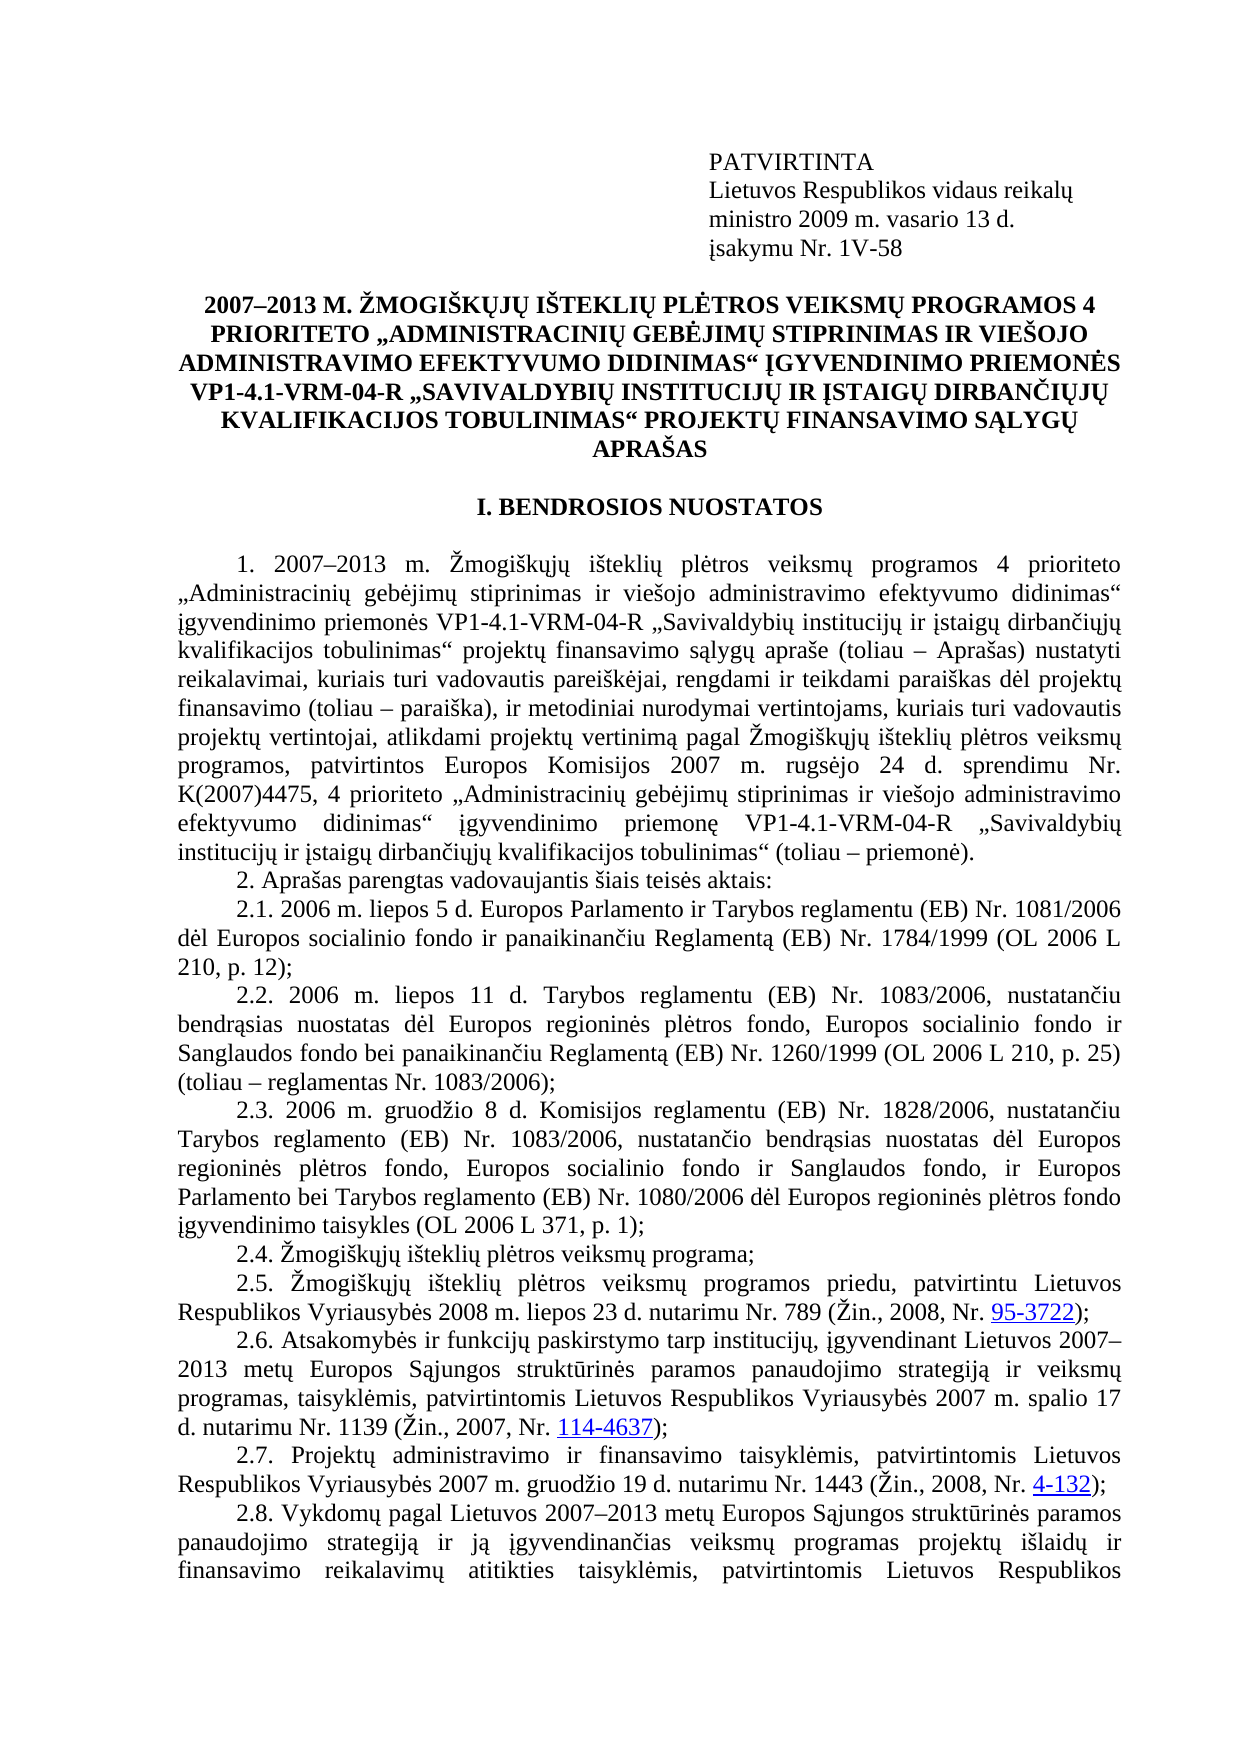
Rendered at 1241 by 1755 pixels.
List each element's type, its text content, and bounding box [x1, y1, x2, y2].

text PATVIRTINTA [177, 147, 1122, 176]
text 2.3. 2006 m. gruodžio 8 d. Komisijos reglamentu (EB) Nr. 1828/2006, nustatančiu Tarybos reglamento (EB) Nr. 1083/2006, nustatančio bendrąsias nuostatas dėl Europos regioninės plėtros fondo, Europos socialinio fondo ir Sanglaudos fondo, ir Europos Parlamento bei Tarybos reglamento (EB) Nr. 1080/2006 dėl Europos regioninės plėtros fondo įgyvendinimo taisykles (OL 2006 L 371, p. 1); [177, 1096, 1122, 1239]
text 2.7. Projektų administravimo ir finansavimo taisyklėmis, patvirtintomis Lietuvos Respublikos Vyriausybės 2007 m. gruodžio 19 d. nutarimu Nr. 1443 (Žin., 2008, Nr. 4-132); [177, 1441, 1122, 1498]
text 2.1. 2006 m. liepos 5 d. Europos Parlamento ir Tarybos reglamentu (EB) Nr. 1081/2006 dėl Europos socialinio fondo ir panaikinančiu Reglamentą (EB) Nr. 1784/1999 (OL 2006 L 210, p. 12); [177, 894, 1122, 981]
text Lietuvos Respublikos vidaus reikalų [177, 176, 1122, 204]
text ministro 2009 m. vasario 13 d. [177, 204, 1122, 233]
text 2007–2013 M. ŽMOGIŠKŲJŲ IŠTEKLIŲ PLĖTROS VEIKSMŲ PROGRAMOS 4 PRIORITETO „ADMINISTRACINIŲ GEBĖJIMŲ STIPRINIMAS IR VIEŠOJO ADMINISTRAVIMO EFEKTYVUMO DIDINIMAS“ ĮGYVENDINIMO PRIEMONĖS VP1-4.1-VRM-04-R „SAVIVALDYBIŲ INSTITUCIJŲ IR ĮSTAIGŲ DIRBANČIŲJŲ KVALIFIKACIJOS TOBULINIMAS“ PROJEKTŲ FINANSAVIMO SĄLYGŲ APRAŠAS [177, 291, 1122, 463]
text įsakymu Nr. 1V-58 [177, 233, 1122, 262]
text 1. 2007–2013 m. Žmogiškųjų išteklių plėtros veiksmų programos 4 prioriteto „Administracinių gebėjimų stiprinimas ir viešojo administravimo efektyvumo didinimas“ įgyvendinimo priemonės VP1-4.1-VRM-04-R „Savivaldybių institucijų ir įstaigų dirbančiųjų kvalifikacijos tobulinimas“ projektų finansavimo sąlygų apraše (toliau – Aprašas) nustatyti reikalavimai, kuriais turi vadovautis pareiškėjai, rengdami ir teikdami paraiškas dėl projektų finansavimo (toliau – paraiška), ir metodiniai nurodymai vertintojams, kuriais turi vadovautis projektų vertintojai, atlikdami projektų vertinimą pagal Žmogiškųjų išteklių plėtros veiksmų programos, patvirtintos Europos Komisijos 2007 m. rugsėjo 24 d. sprendimu Nr. K(2007)4475, 4 prioriteto „Administracinių gebėjimų stiprinimas ir viešojo administravimo efektyvumo didinimas“ įgyvendinimo priemonę VP1-4.1-VRM-04-R „Savivaldybių institucijų ir įstaigų dirbančiųjų kvalifikacijos tobulinimas“ (toliau – priemonė). [177, 549, 1122, 866]
text 2.5. Žmogiškųjų išteklių plėtros veiksmų programos priedu, patvirtintu Lietuvos Respublikos Vyriausybės 2008 m. liepos 23 d. nutarimu Nr. 789 (Žin., 2008, Nr. 95-3722); [177, 1268, 1122, 1326]
text 2.8. Vykdomų pagal Lietuvos 2007–2013 metų Europos Sąjungos struktūrinės paramos panaudojimo strategiją ir ją įgyvendinančias veiksmų programas projektų išlaidų ir finansavimo reikalavimų atitikties taisyklėmis, patvirtintomis Lietuvos Respublikos [177, 1498, 1122, 1584]
text I. BENDROSIOS NUOSTATOS [177, 492, 1122, 521]
text 2.4. Žmogiškųjų išteklių plėtros veiksmų programa; [177, 1239, 1122, 1268]
text 2. Aprašas parengtas vadovaujantis šiais teisės aktais: [177, 866, 1122, 894]
text 2.6. Atsakomybės ir funkcijų paskirstymo tarp institucijų, įgyvendinant Lietuvos 2007–2013 metų Europos Sąjungos struktūrinės paramos panaudojimo strategiją ir veiksmų programas, taisyklėmis, patvirtintomis Lietuvos Respublikos Vyriausybės 2007 m. spalio 17 d. nutarimu Nr. 1139 (Žin., 2007, Nr. 114-4637); [177, 1326, 1122, 1441]
text 2.2. 2006 m. liepos 11 d. Tarybos reglamentu (EB) Nr. 1083/2006, nustatančiu bendrąsias nuostatas dėl Europos regioninės plėtros fondo, Europos socialinio fondo ir Sanglaudos fondo bei panaikinančiu Reglamentą (EB) Nr. 1260/1999 (OL 2006 L 210, p. 25) (toliau – reglamentas Nr. 1083/2006); [177, 981, 1122, 1096]
